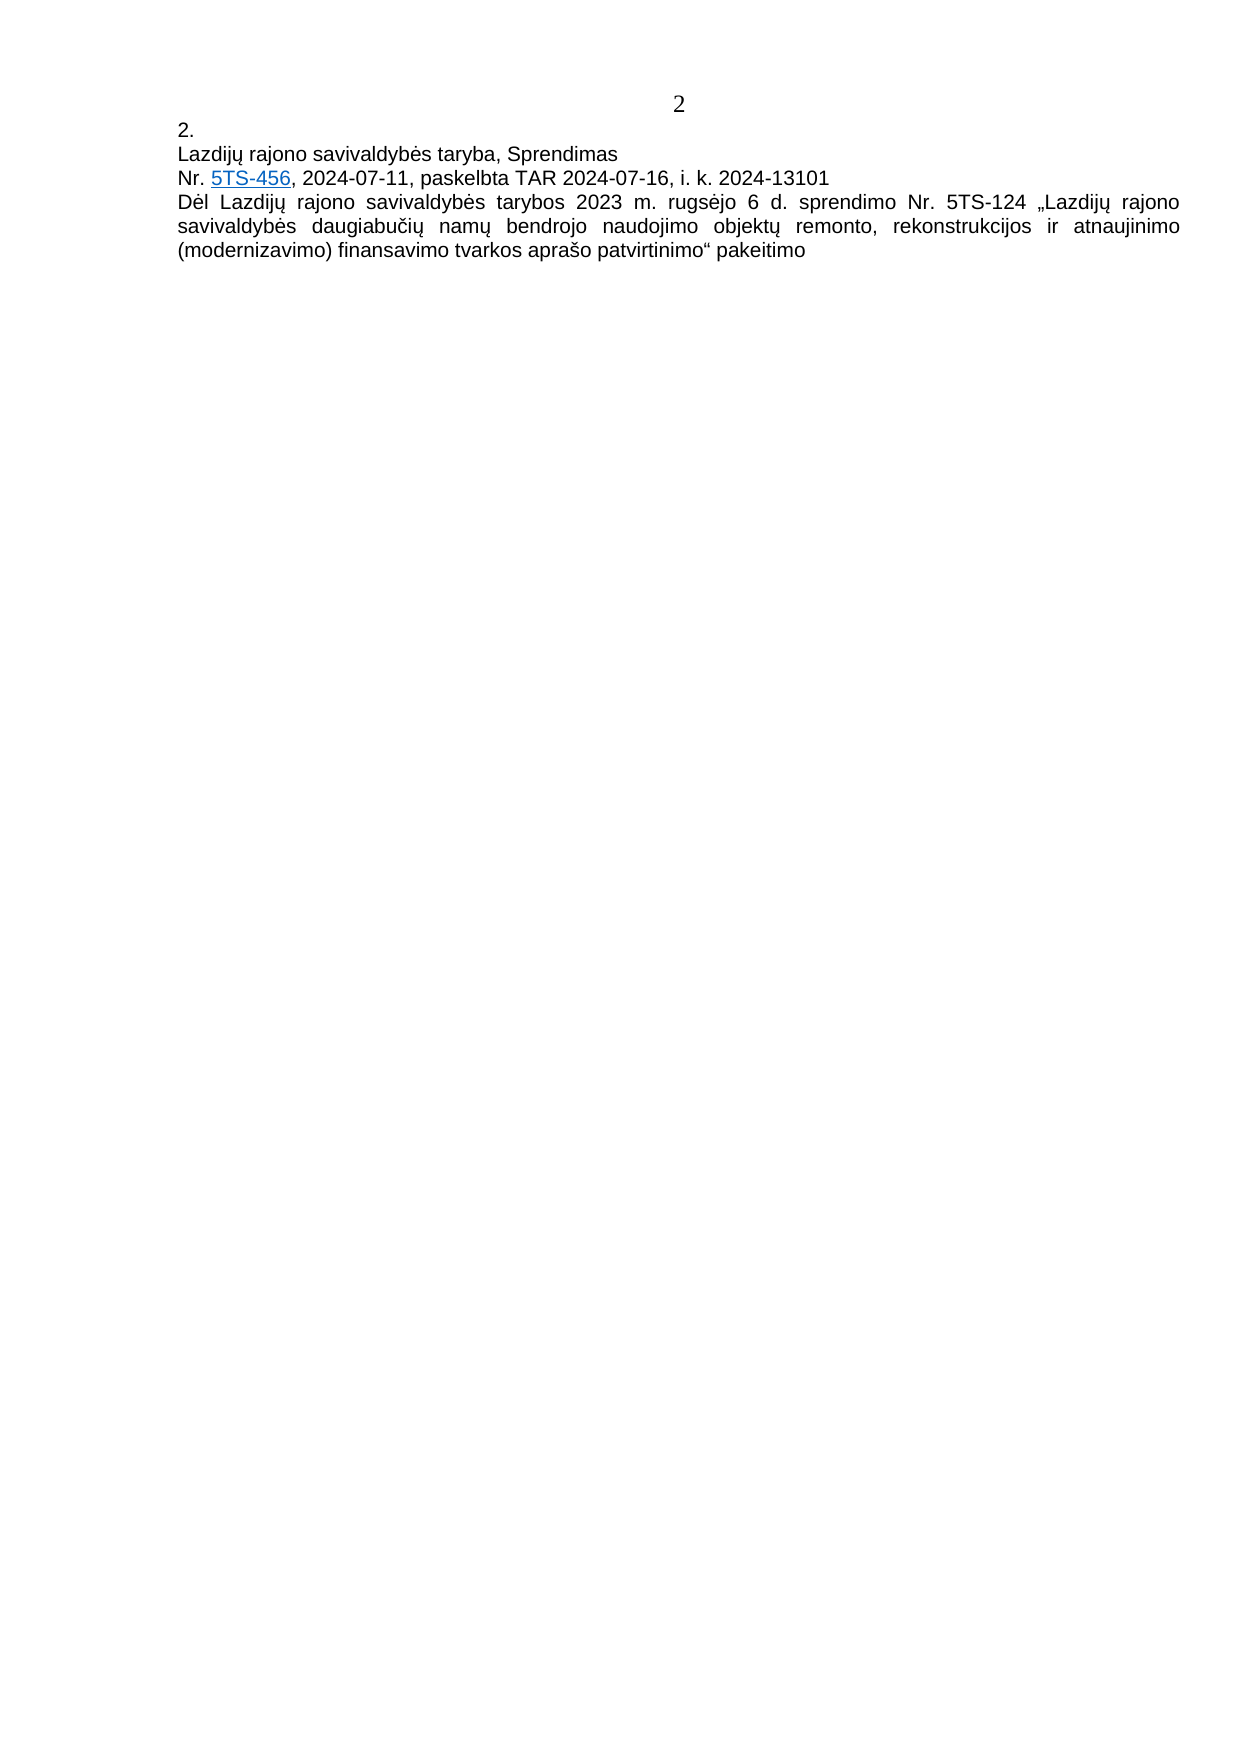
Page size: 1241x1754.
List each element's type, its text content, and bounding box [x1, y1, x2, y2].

text Lazdijų rajono savivaldybės taryba, Sprendimas [177, 142, 1181, 166]
text Nr. 5TS-456, 2024-07-11, paskelbta TAR 2024-07-16, i. k. 2024-13101 [177, 166, 1181, 190]
text Dėl Lazdijų rajono savivaldybės tarybos 2023 m. rugsėjo 6 d. sprendimo Nr. 5TS-124 „Lazdijų rajono savivaldybės daugiabučių namų bendrojo naudojimo objektų remonto, rekonstrukcijos ir atnaujinimo (modernizavimo) finansavimo tvarkos aprašo patvirtinimo“ pakeitimo [177, 190, 1181, 262]
text 2. [177, 118, 1181, 142]
